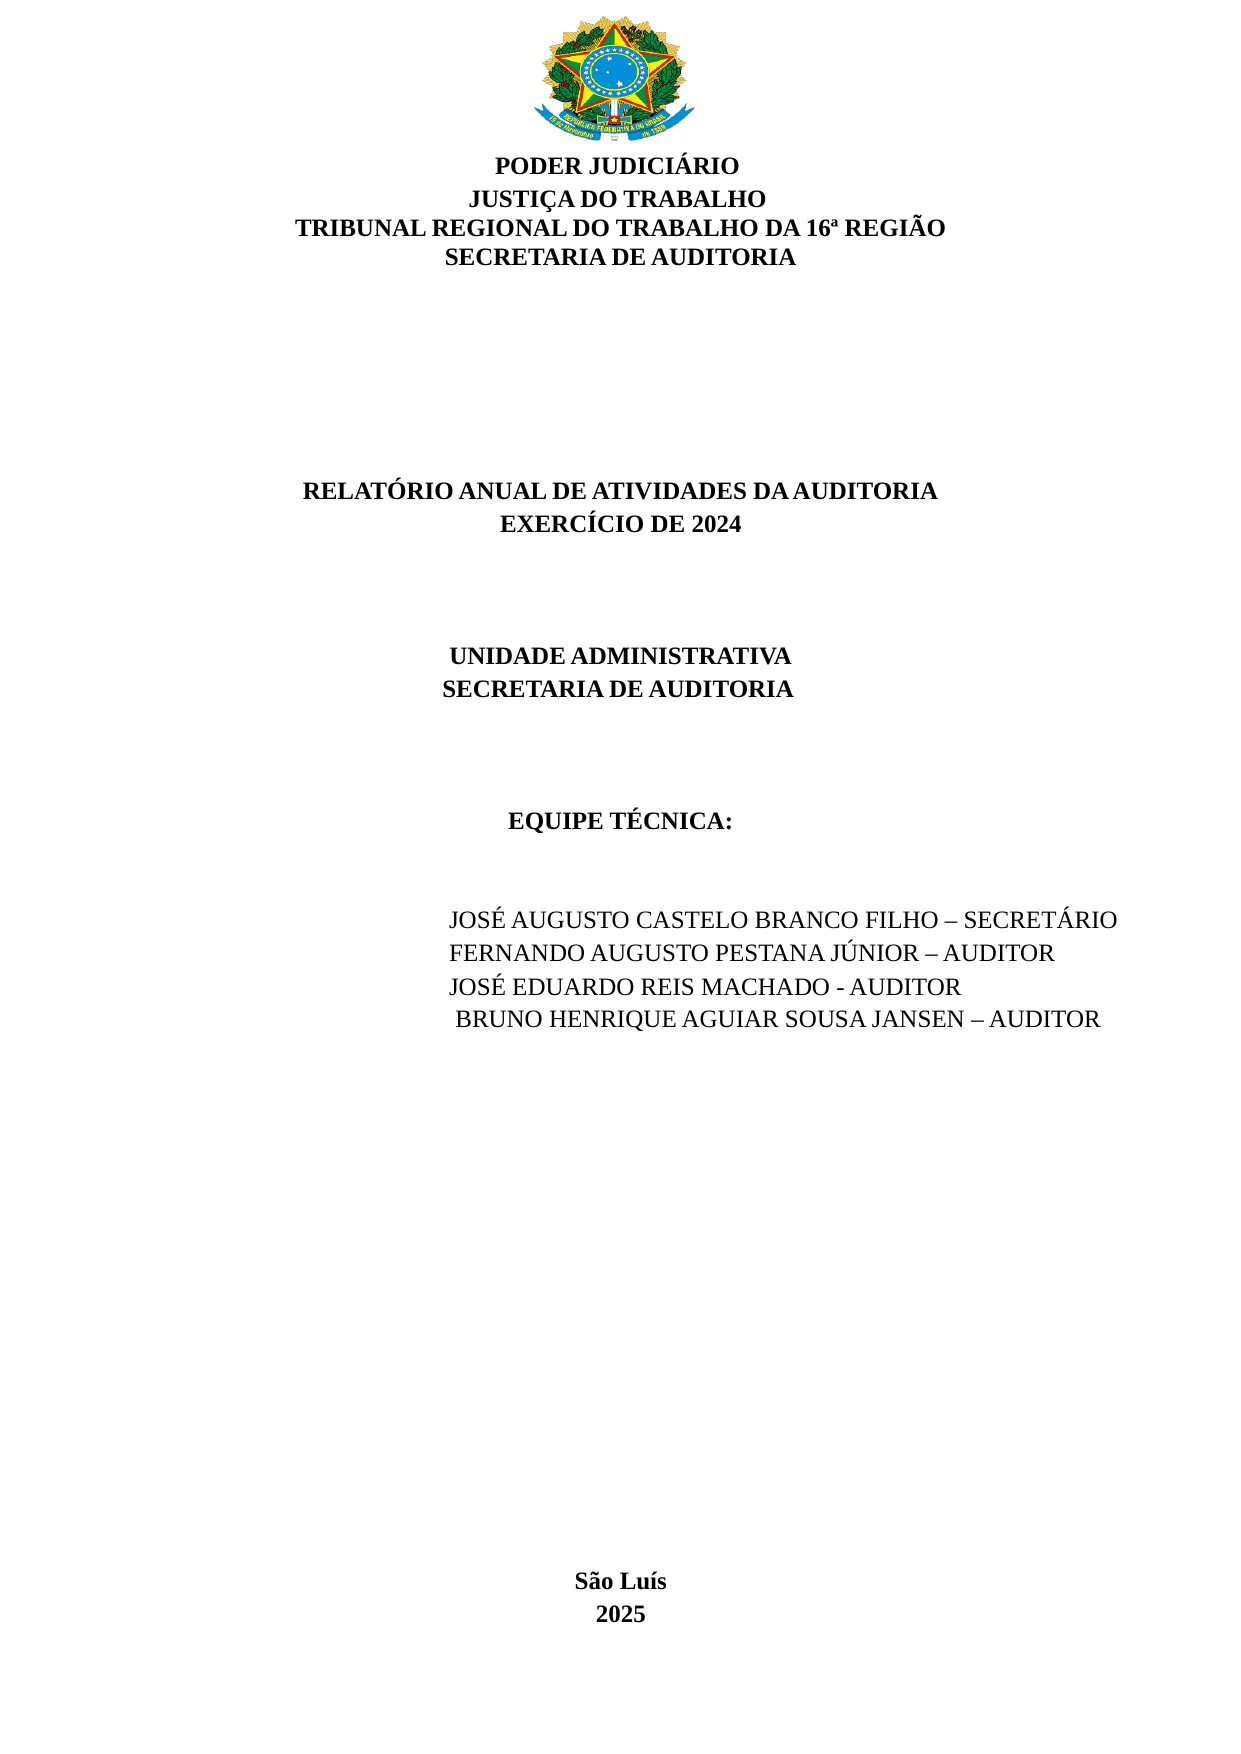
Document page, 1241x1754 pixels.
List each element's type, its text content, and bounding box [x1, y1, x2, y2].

text 2025 [118, 1599, 1123, 1628]
text RELATÓRIO ANUAL DE ATIVIDADES DA AUDITORIA [118, 476, 1123, 505]
text EQUIPE TÉCNICA: [118, 806, 1123, 835]
picture [530, 15, 696, 147]
text SECRETARIA DE AUDITORIA [118, 674, 1123, 703]
text EXERCÍCIO DE 2024 [118, 509, 1123, 538]
text JOSÉ AUGUSTO CASTELO BRANCO FILHO – SECRETÁRIO [449, 906, 1123, 934]
text São Luís [118, 1566, 1123, 1595]
text BRUNO HENRIQUE AGUIAR SOUSA JANSEN – AUDITOR [449, 1004, 1123, 1033]
text UNIDADE ADMINISTRATIVA [118, 641, 1123, 670]
text JOSÉ EDUARDO REIS MACHADO - AUDITOR [449, 972, 1123, 1000]
text FERNANDO AUGUSTO PESTANA JÚNIOR – AUDITOR [449, 938, 1123, 967]
